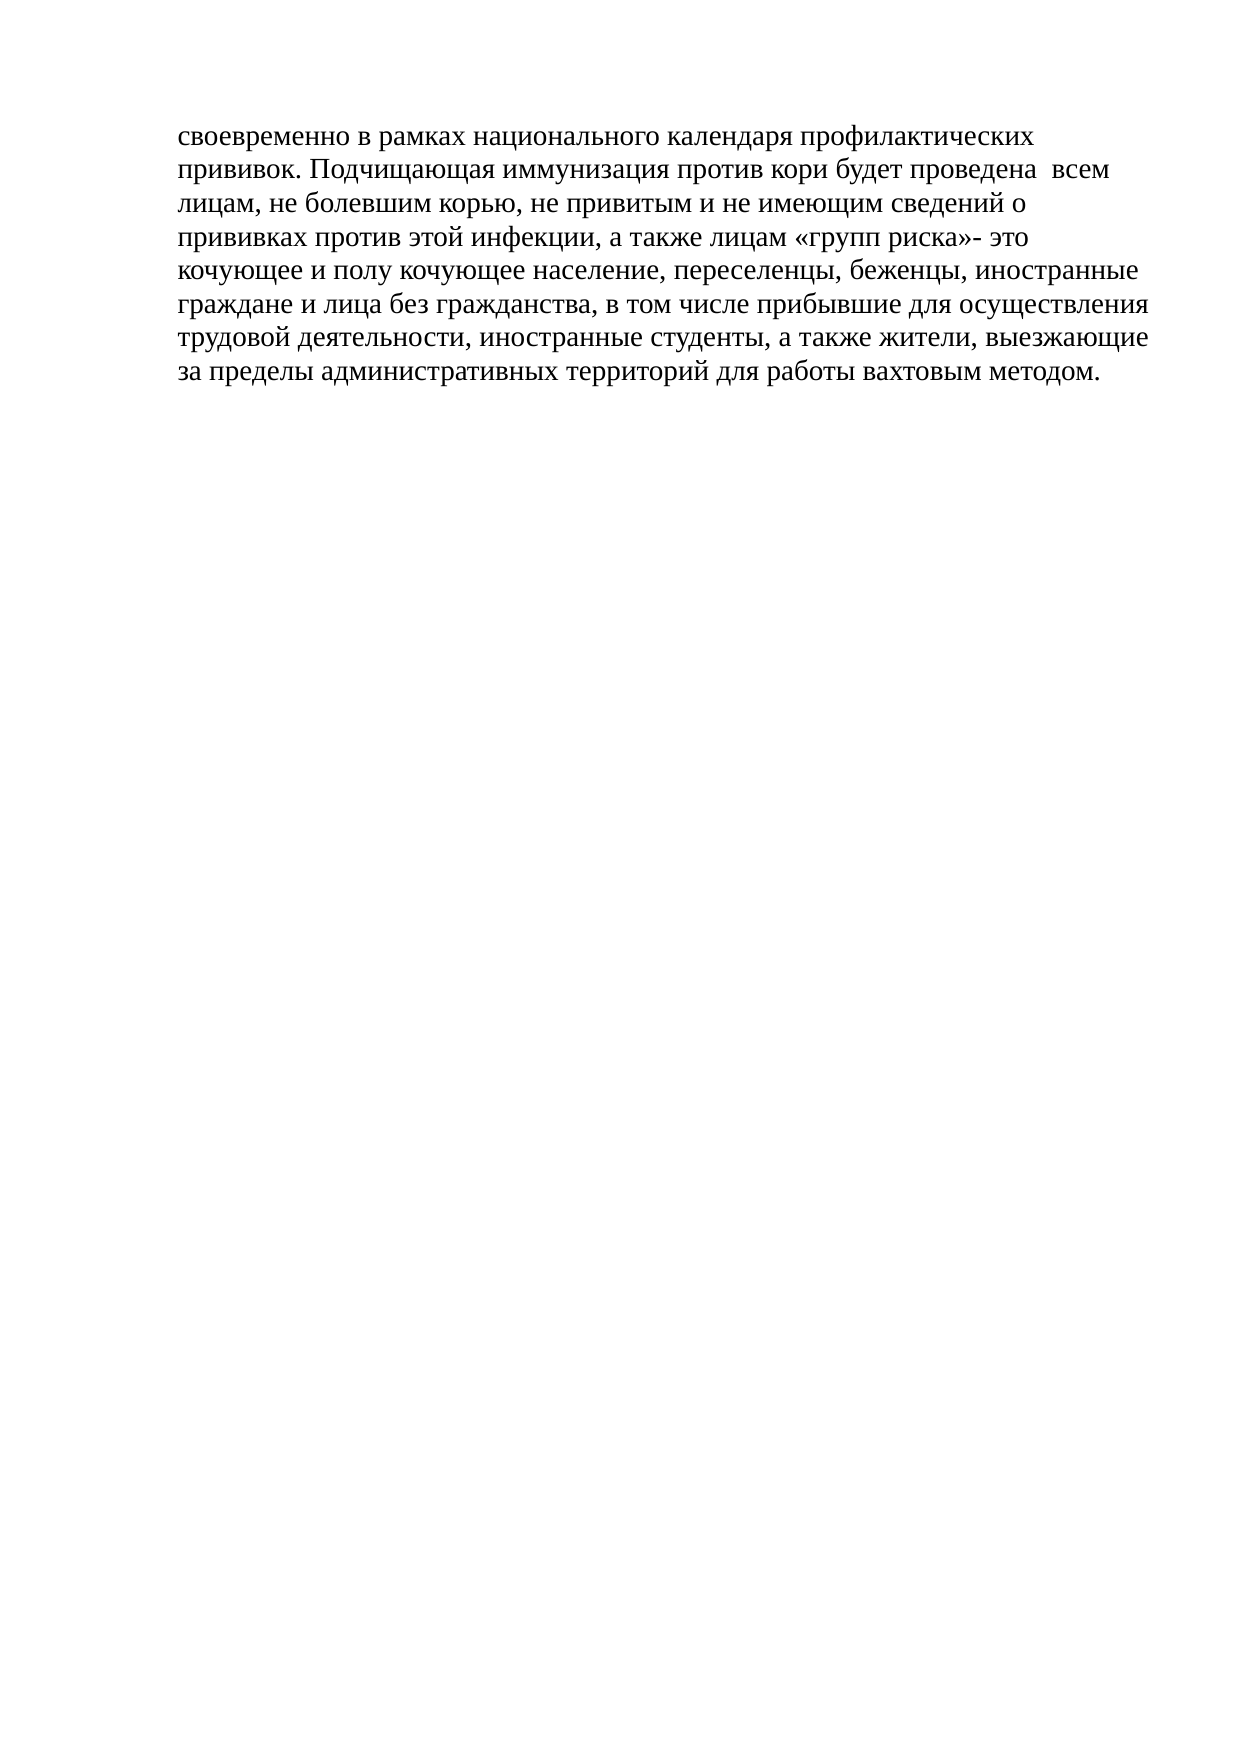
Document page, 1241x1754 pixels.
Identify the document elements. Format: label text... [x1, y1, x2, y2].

text своевременно в рамках национального календаря профилактических прививок. Подчищающая иммунизация против кори будет проведена всем лицам, не болевшим корью, не привитым и не имеющим сведений о прививках против этой инфекции, а также лицам «групп риска»- это кочующее и полу кочующее население, переселенцы, беженцы, иностранные граждане и лица без гражданства, в том числе прибывшие для осуществления трудовой деятельности, иностранные студенты, а также жители, выезжающие за пределы административных территорий для работы вахтовым методом. [177, 118, 1152, 386]
